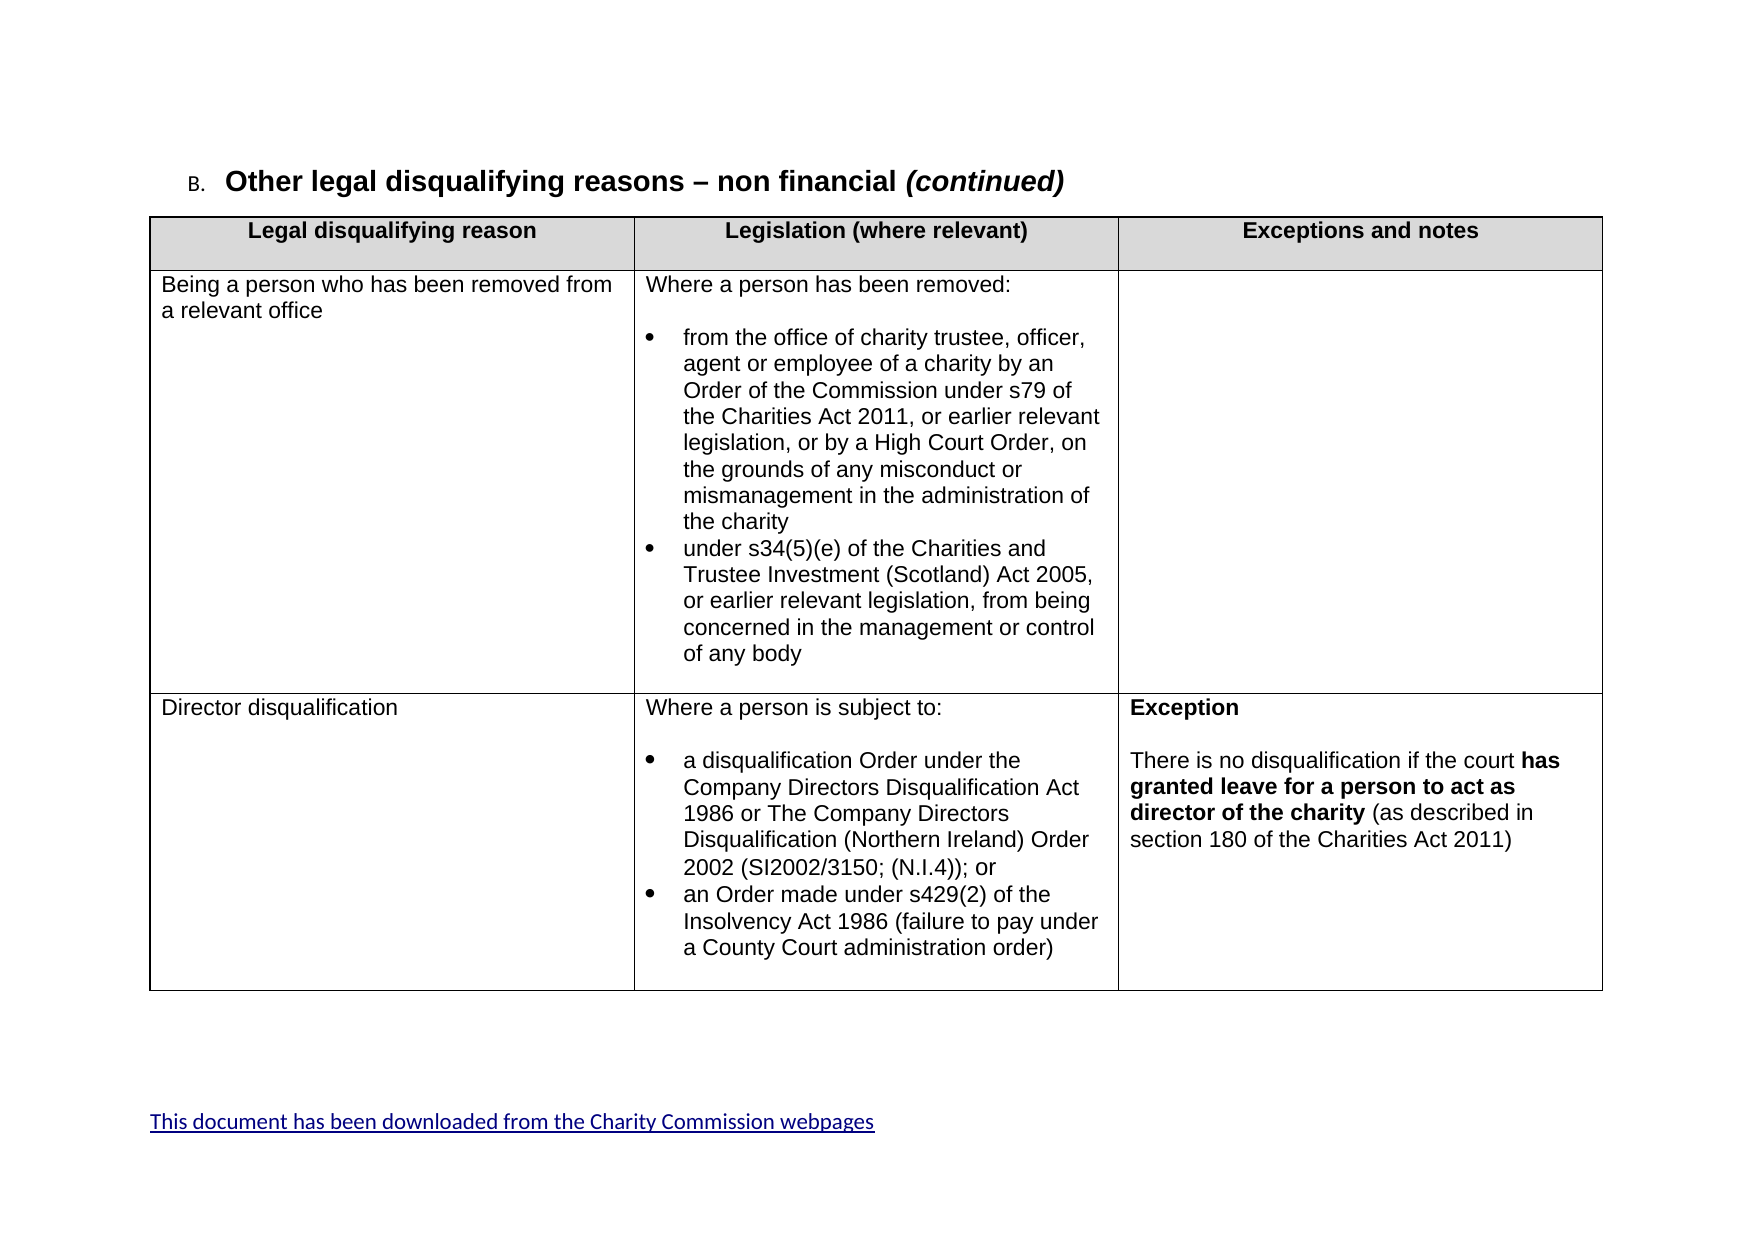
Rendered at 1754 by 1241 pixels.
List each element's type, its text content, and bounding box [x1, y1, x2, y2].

table_cell Where a person has been removed: from the office of charity trustee, officer, agent or employee of a charity by an Order of the Commission under s79 of the Charities Act 2011, or earlier relevant legislation, or by a High Court Order, on the grounds of any misconduct or mismanagement in the administration of the charity under s34(5)(e) of the Charities and Trustee Investment (Scotland) Act 2005, or earlier relevant legislation, from being concerned in the management or control of any body [635, 271, 1118, 693]
list Other legal disqualifying reasons – non financial (continued) [187, 164, 1604, 198]
table_cell Where a person is subject to: a disqualification Order under the Company Directors Disqualification Act 1986 or The Company Directors Disqualification (Northern Ireland) Order 2002 (SI2002/3150; (N.I.4)); or an Order made under s429(2) of the Insolvency Act 1986 (failure to pay under a County Court administration order) [635, 694, 1118, 989]
table_cell Director disqualification [151, 694, 634, 989]
table_cell Exception There is no disqualification if the court has granted leave for a person to act as director of the charity (as described in section 180 of the Charities Act 2011) [1119, 694, 1602, 989]
table_header Exceptions and notes [1119, 218, 1602, 270]
table_cell [1119, 271, 1602, 693]
table_header Legal disqualifying reason [151, 218, 634, 270]
table_cell Being a person who has been removed from a relevant office [151, 271, 634, 693]
table_header Legislation (where relevant) [635, 218, 1118, 270]
